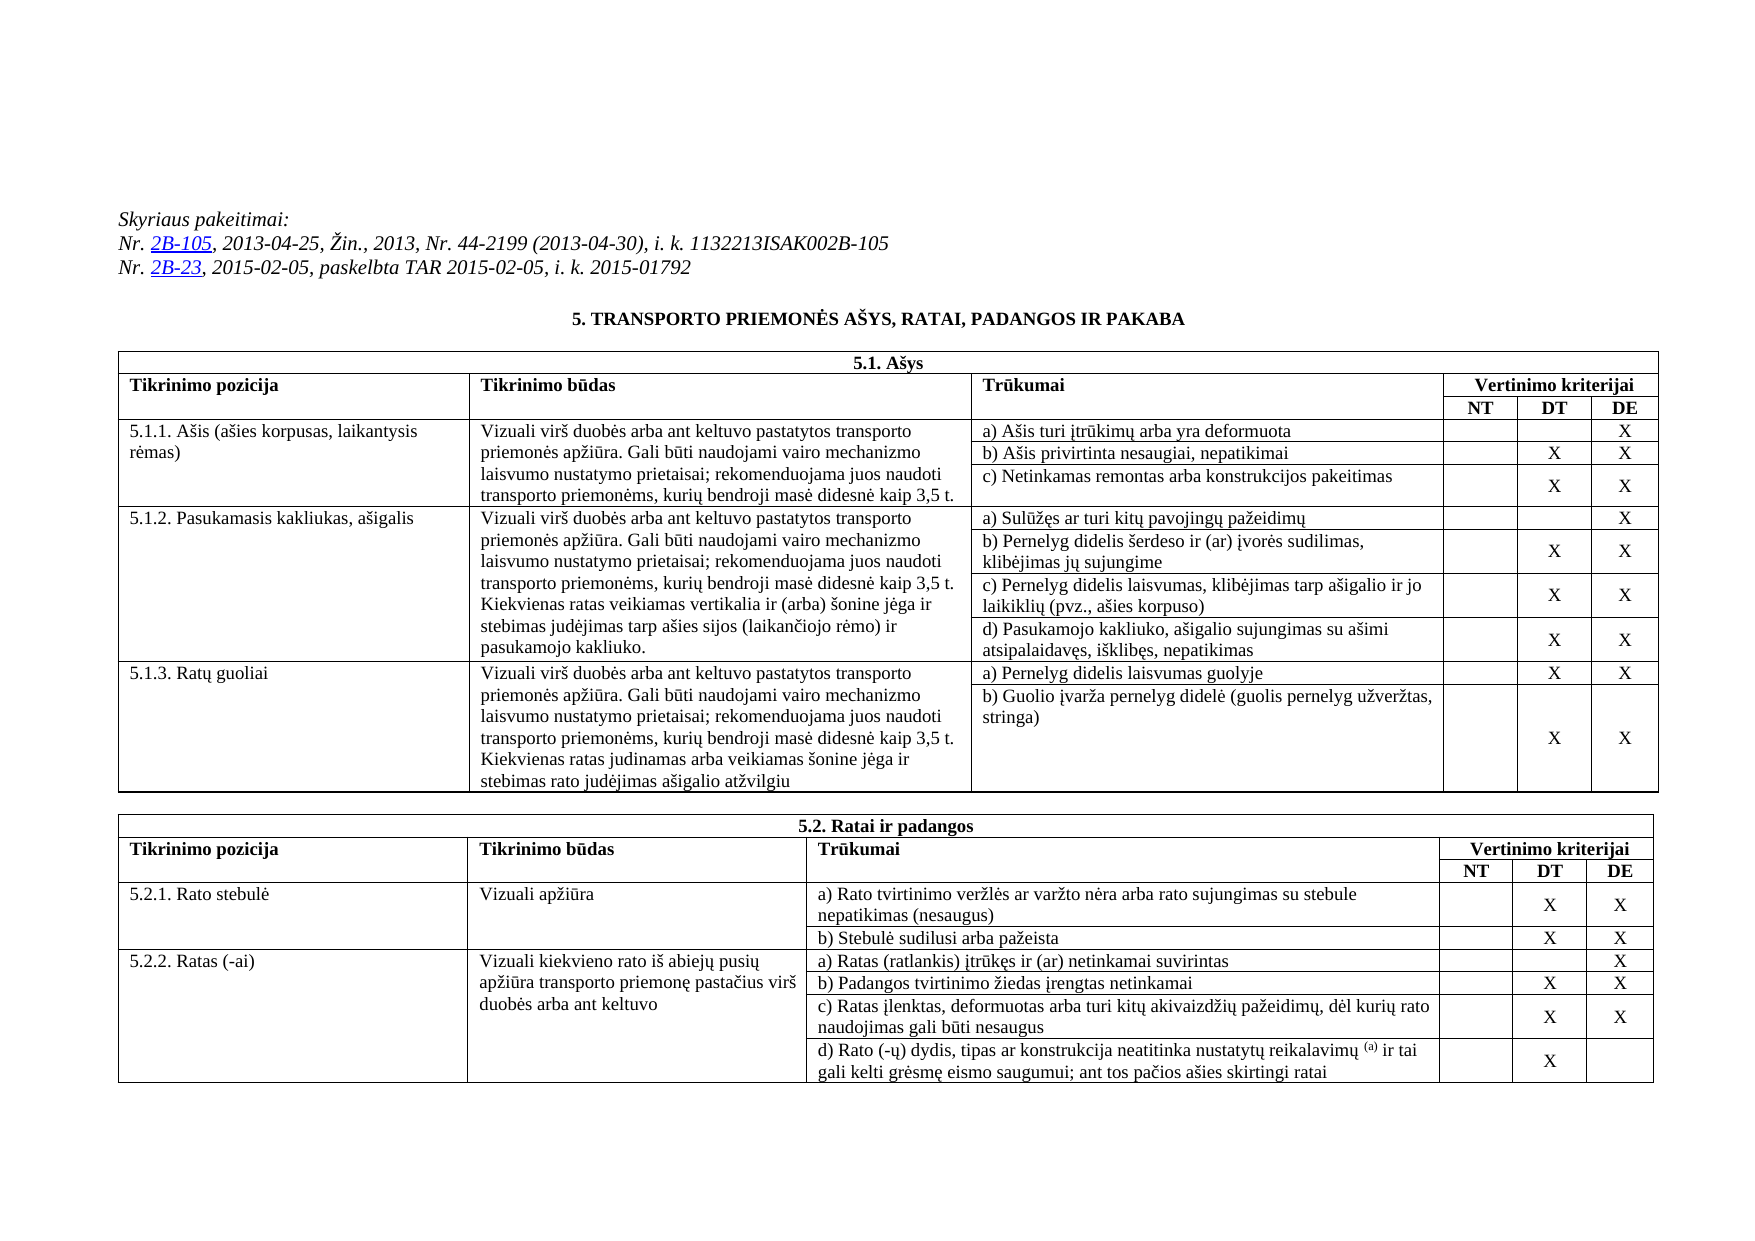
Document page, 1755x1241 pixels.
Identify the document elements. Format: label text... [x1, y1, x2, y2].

table_cell DE [1587, 860, 1653, 882]
table_cell DT [1513, 860, 1586, 882]
table_cell d) Pasukamojo kakliuko, ašigalio sujungimas su ašimi atsipalaidavęs, išklibęs, nepatikimas [972, 618, 1443, 661]
table_cell c) Pernelyg didelis laisvumas, klibėjimas tarp ašigalio ir jo laikiklių (pvz., ašies korpuso) [972, 574, 1443, 617]
table_cell [1444, 530, 1517, 573]
table_cell [1440, 972, 1512, 994]
table_cell c) Ratas įlenktas, deformuotas arba turi kitų akivaizdžių pažeidimų, dėl kurių rato naudojimas gali būti nesaugus [807, 995, 1439, 1038]
table_cell Vertinimo kriterijai [1440, 838, 1653, 859]
table_cell [1587, 1039, 1653, 1082]
table_cell Vizuali apžiūra [468, 883, 806, 948]
table_cell [1440, 1039, 1512, 1082]
table_cell X [1592, 685, 1658, 791]
table_cell X [1587, 883, 1653, 926]
table_cell 5.2.1. Rato stebulė [119, 883, 467, 948]
table_cell X [1518, 465, 1591, 506]
table_header 5.1. Ašys [119, 352, 1658, 373]
table_cell [1444, 465, 1517, 506]
table_cell Vizuali virš duobės arba ant keltuvo pastatytos transporto priemonės apžiūra. Gali būti naudojami vairo mechanizmo laisvumo nustatymo prietaisai; rekomenduojama juos naudoti transporto priemonėms, kurių bendroji masė didesnė kaip 3,5 t. Kiekvienas ratas veikiamas vertikalia ir (arba) šonine jėga ir stebimas judėjimas tarp ašies sijos (laikančiojo rėmo) ir pasukamojo kakliuko. [470, 507, 971, 661]
table_cell NT [1440, 860, 1512, 882]
table_cell Trūkumai [972, 374, 1443, 418]
table_cell [1444, 618, 1517, 661]
table_cell b) Stebulė sudilusi arba pažeista [807, 927, 1439, 948]
table_cell a) Sulūžęs ar turi kitų pavojingų pažeidimų [972, 507, 1443, 528]
table_cell [1518, 420, 1591, 441]
table_cell X [1518, 662, 1591, 683]
table_cell X [1587, 927, 1653, 948]
table_cell [1440, 883, 1512, 926]
table_cell [1444, 662, 1517, 683]
table_cell Tikrinimo pozicija [119, 838, 467, 882]
table_cell Tikrinimo pozicija [119, 374, 469, 418]
table_cell b) Ašis privirtinta nesaugiai, nepatikimai [972, 442, 1443, 464]
table_cell Vizuali virš duobės arba ant keltuvo pastatytos transporto priemonės apžiūra. Gali būti naudojami vairo mechanizmo laisvumo nustatymo prietaisai; rekomenduojama juos naudoti transporto priemonėms, kurių bendroji masė didesnė kaip 3,5 t. [470, 420, 971, 506]
table_cell X [1518, 530, 1591, 573]
table_cell 5.1.1. Ašis (ašies korpusas, laikantysis rėmas) [119, 420, 469, 506]
table_header 5.2. Ratai ir padangos [119, 815, 1653, 837]
table_cell DT [1518, 397, 1591, 418]
table_cell b) Pernelyg didelis šerdeso ir (ar) įvorės sudilimas, klibėjimas jų sujungime [972, 530, 1443, 573]
table_cell X [1592, 574, 1658, 617]
text Skyriaus pakeitimai: [118, 207, 1636, 231]
table_cell Trūkumai [807, 838, 1439, 882]
table_cell X [1518, 685, 1591, 791]
table_cell [1440, 927, 1512, 948]
table_cell X [1592, 465, 1658, 506]
table_cell X [1592, 618, 1658, 661]
table_cell 5.1.3. Ratų guoliai [119, 662, 469, 791]
table_cell X [1592, 420, 1658, 441]
table_cell [1444, 574, 1517, 617]
table_cell X [1513, 927, 1586, 948]
table_cell [1444, 420, 1517, 441]
table_cell Vizuali virš duobės arba ant keltuvo pastatytos transporto priemonės apžiūra. Gali būti naudojami vairo mechanizmo laisvumo nustatymo prietaisai; rekomenduojama juos naudoti transporto priemonėms, kurių bendroji masė didesnė kaip 3,5 t. Kiekvienas ratas judinamas arba veikiamas šonine jėga ir stebimas rato judėjimas ašigalio atžvilgiu [470, 662, 971, 791]
table_cell b) Guolio įvarža pernelyg didelė (guolis pernelyg užveržtas, stringa) [972, 685, 1443, 791]
table_cell X [1513, 1039, 1586, 1082]
table_cell d) Rato (-ų) dydis, tipas ar konstrukcija neatitinka nustatytų reikalavimų (a) ir tai gali kelti grėsmę eismo saugumui; ant tos pačios ašies skirtingi ratai [807, 1039, 1439, 1082]
table_cell NT [1444, 397, 1517, 418]
table_cell a) Ašis turi įtrūkimų arba yra deformuota [972, 420, 1443, 441]
table_cell X [1587, 950, 1653, 971]
table_cell a) Ratas (ratlankis) įtrūkęs ir (ar) netinkamai suvirintas [807, 950, 1439, 971]
text Nr. 2B-23, 2015-02-05, paskelbta TAR 2015-02-05, i. k. 2015-01792 [118, 255, 1636, 279]
table_cell X [1587, 995, 1653, 1038]
table_cell 5.1.2. Pasukamasis kakliukas, ašigalis [119, 507, 469, 661]
table_cell X [1592, 530, 1658, 573]
table_cell X [1518, 442, 1591, 464]
table_cell [1440, 950, 1512, 971]
text Nr. 2B-105, 2013-04-25, Žin., 2013, Nr. 44-2199 (2013-04-30), i. k. 1132213ISAK002B-105 [118, 231, 1636, 255]
table_cell DE [1592, 397, 1658, 418]
table_cell Tikrinimo būdas [468, 838, 806, 882]
table_cell X [1587, 972, 1653, 994]
table_cell 5.2.2. Ratas (-ai) [119, 950, 467, 1082]
text 5. TRANSPORTO PRIEMONĖS AŠYS, RATAI, PADANGOS IR PAKABA [118, 308, 1639, 329]
table_cell Tikrinimo būdas [470, 374, 971, 418]
table_cell [1444, 442, 1517, 464]
table_cell [1444, 507, 1517, 528]
table_cell X [1518, 574, 1591, 617]
table_cell b) Padangos tvirtinimo žiedas įrengtas netinkamai [807, 972, 1439, 994]
table_cell Vertinimo kriterijai [1444, 374, 1658, 396]
table_cell X [1592, 442, 1658, 464]
table_cell X [1513, 883, 1586, 926]
table_cell X [1513, 995, 1586, 1038]
table_cell [1440, 995, 1512, 1038]
table_cell c) Netinkamas remontas arba konstrukcijos pakeitimas [972, 465, 1443, 506]
table_cell X [1518, 618, 1591, 661]
table_cell X [1592, 662, 1658, 683]
table_cell X [1513, 972, 1586, 994]
table_cell X [1592, 507, 1658, 528]
table_cell a) Pernelyg didelis laisvumas guolyje [972, 662, 1443, 683]
table_cell Vizuali kiekvieno rato iš abiejų pusių apžiūra transporto priemonę pastačius virš duobės arba ant keltuvo [468, 950, 806, 1082]
table_cell a) Rato tvirtinimo veržlės ar varžto nėra arba rato sujungimas su stebule nepatikimas (nesaugus) [807, 883, 1439, 926]
table_cell [1513, 950, 1586, 971]
table_cell [1444, 685, 1517, 791]
table_cell [1518, 507, 1591, 528]
